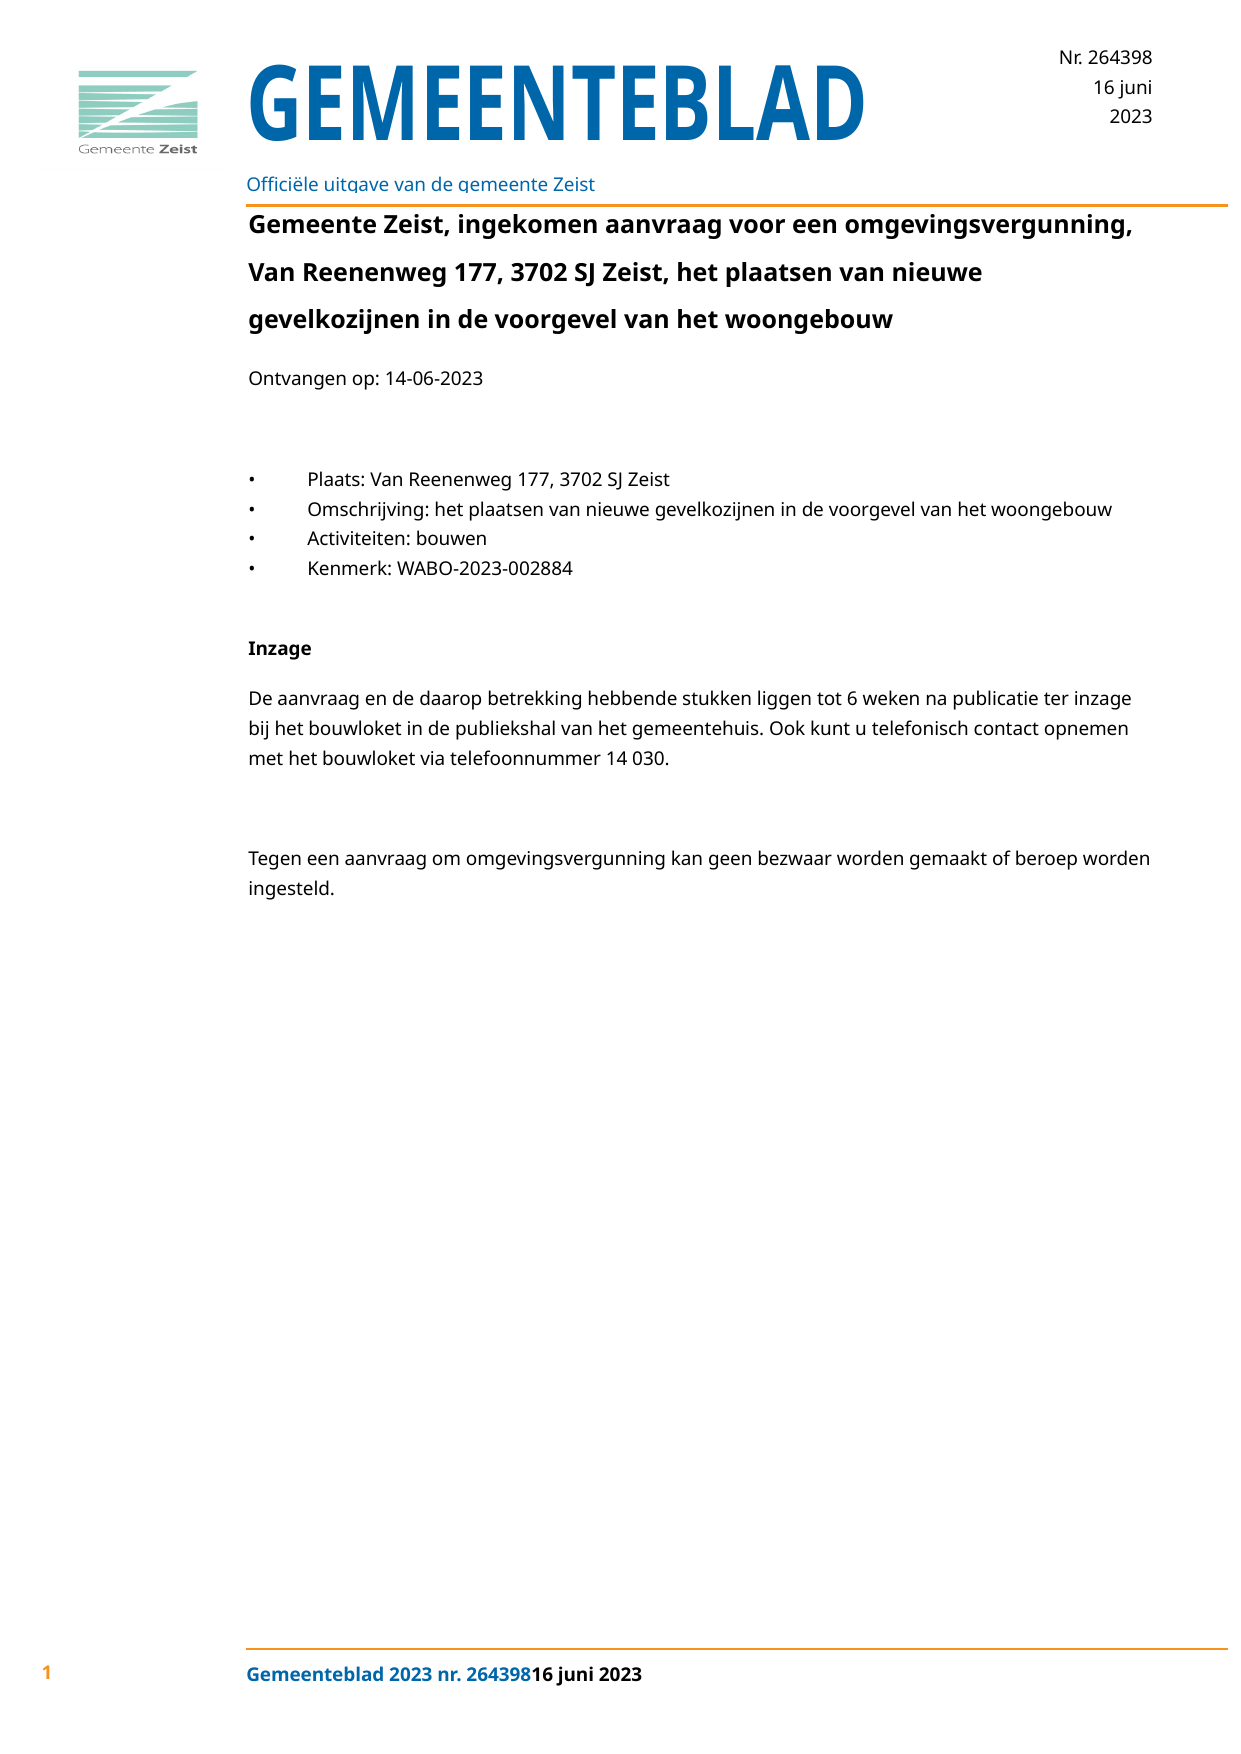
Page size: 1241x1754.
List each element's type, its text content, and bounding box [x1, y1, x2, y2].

text Tegen een aanvraag om omgevingsvergunning kan geen bezwaar worden gemaakt of beroep worden ingesteld. [248, 846, 1152, 901]
list Kenmerk: WABO-2023-002884 [248, 555, 1152, 581]
picture [41, 47, 231, 172]
list Omschrijving: het plaatsen van nieuwe gevelkozijnen in de voorgevel van het woongebouw [248, 496, 1152, 522]
list Activiteiten: bouwen [248, 526, 1152, 551]
list Plaats: Van Reenenweg 177, 3702 SJ Zeist [248, 466, 1152, 492]
text De aanvraag en de daarop betrekking hebbende stukken liggen tot 6 weken na publicatie ter inzage bij het bouwloket in de publiekshal van het gemeentehuis. Ook kunt u telefonisch contact opnemen met het bouwloket via telefoonnummer 14 030. [248, 686, 1152, 770]
text Inzage [248, 635, 1152, 661]
text Ontvangen op: 14-06-2023 [248, 366, 1152, 391]
text Gemeente Zeist, ingekomen aanvraag voor een omgevingsvergunning, Van Reenenweg 177, 3702 SJ Zeist, het plaatsen van nieuwe gevelkozijnen in de voorgevel van het woongebouw [248, 207, 1152, 336]
